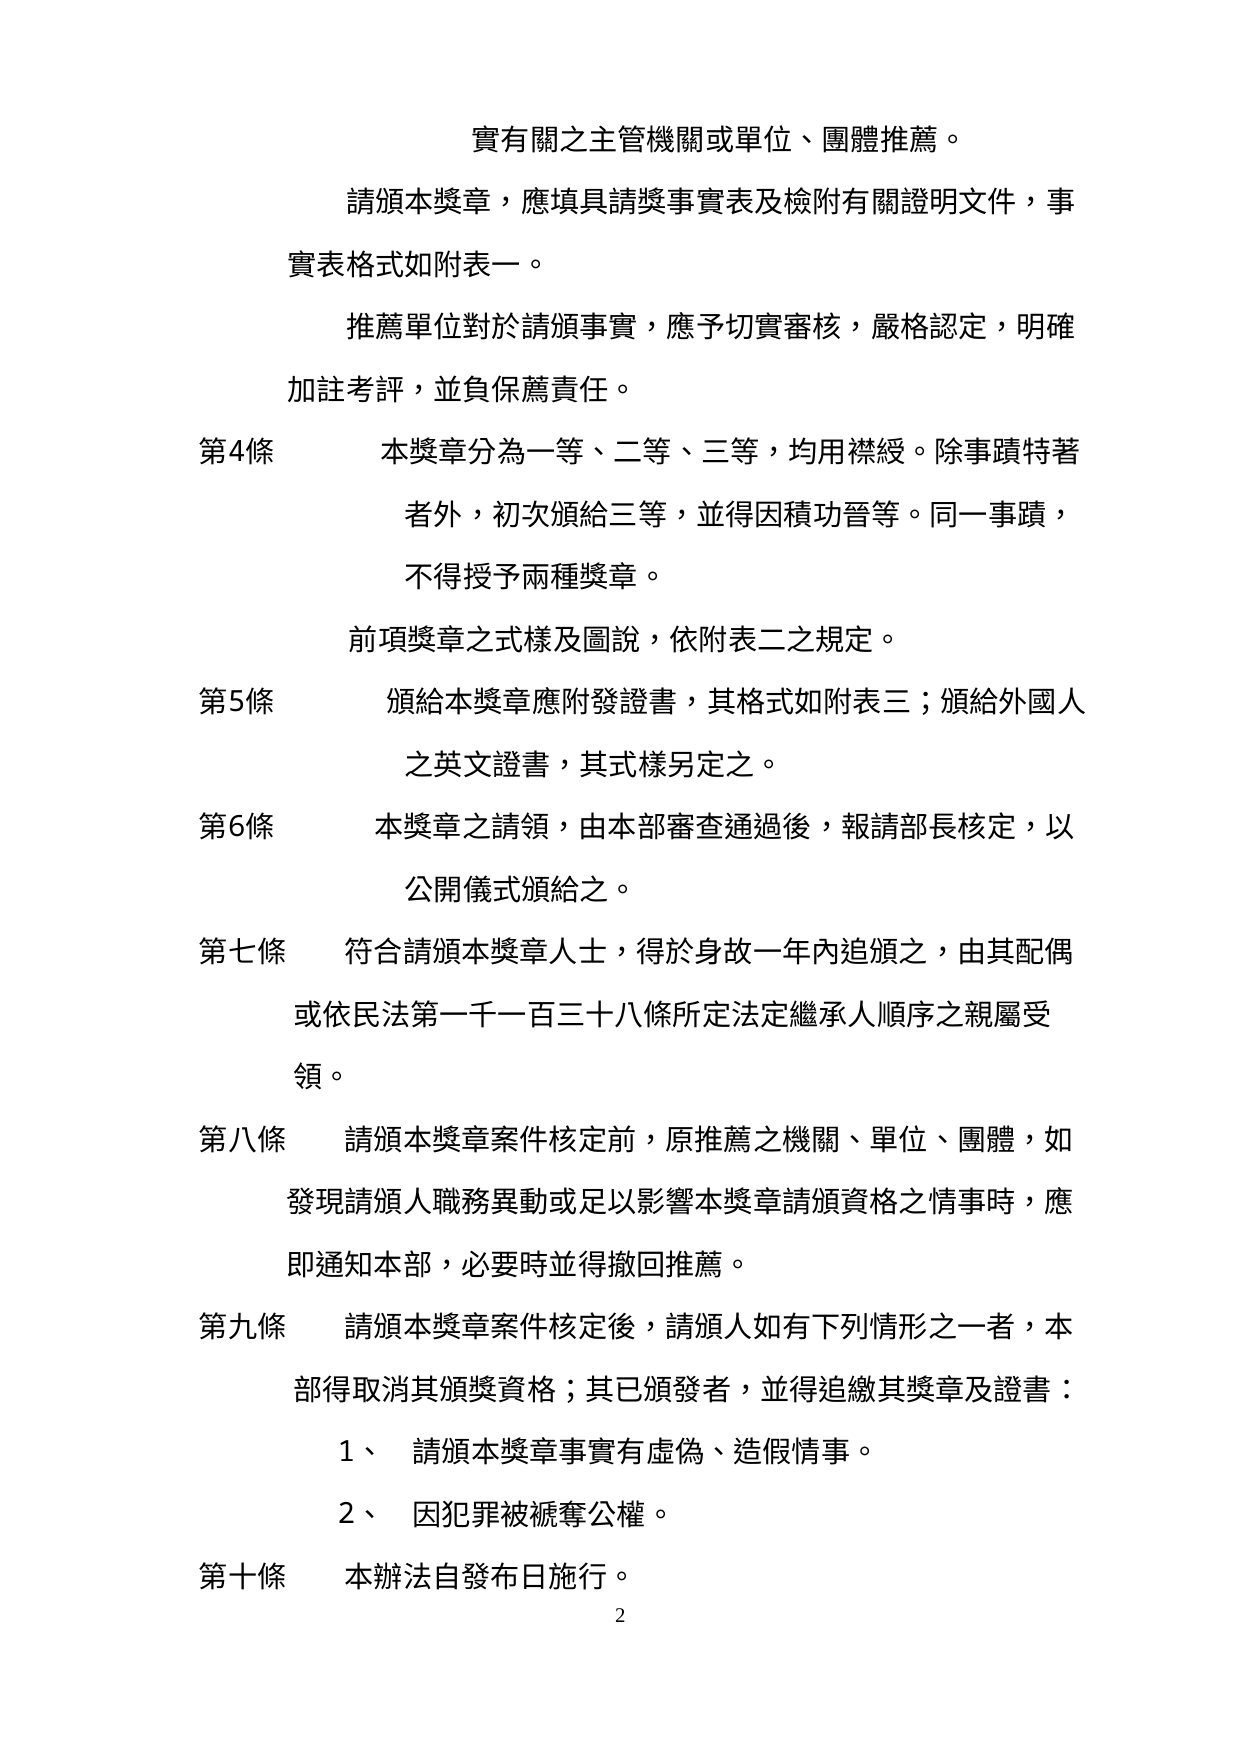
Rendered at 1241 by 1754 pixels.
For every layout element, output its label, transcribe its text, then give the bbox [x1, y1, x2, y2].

table_cell 本獎章分為一等、二等、三等，均用襟綬。除事蹟特著者外，初次頒給三等，並得因積功晉等。同一事蹟，不得授予兩種獎章。 前項獎章之式樣及圖說，依附表二之規定。 [188, 408, 1099, 658]
table_cell 第七條 符合請頒本獎章人士，得於身故一年內追頒之，由其配偶或依民法第一千一百三十八條所定法定繼承人順序之親屬受領。 [188, 908, 1099, 1096]
table_cell 第九條 請頒本獎章案件核定後，請頒人如有下列情形之一者，本部得取消其頒獎資格；其已頒發者，並得追繳其獎章及證書： 請頒本獎章事實有虛偽、造假情事。 因犯罪被褫奪公權。 [188, 1283, 1099, 1533]
table_cell 本獎章之請領，由本部審查通過後，報請部長核定，以公開儀式頒給之。 [188, 783, 1099, 908]
table_cell 頒給本獎章應附發證書，其格式如附表三；頒給外國人之英文證書，其式樣另定之。 [188, 658, 1099, 783]
table_cell 第十條 本辦法自發布日施行。 [188, 1533, 1099, 1596]
table_cell 第八條 請頒本獎章案件核定前，原推薦之機關、單位、團體，如發現請頒人職務異動或足以影響本獎章請頒資格之情事時，應即通知本部，必要時並得撤回推薦。 [188, 1096, 1099, 1283]
table_cell 實有關之主管機關或單位、團體推薦。 請頒本獎章，應填具請獎事實表及檢附有關證明文件，事實表格式如附表一。 推薦單位對於請頒事實，應予切實審核，嚴格認定，明確加註考評，並負保薦責任。 [188, 96, 1099, 408]
